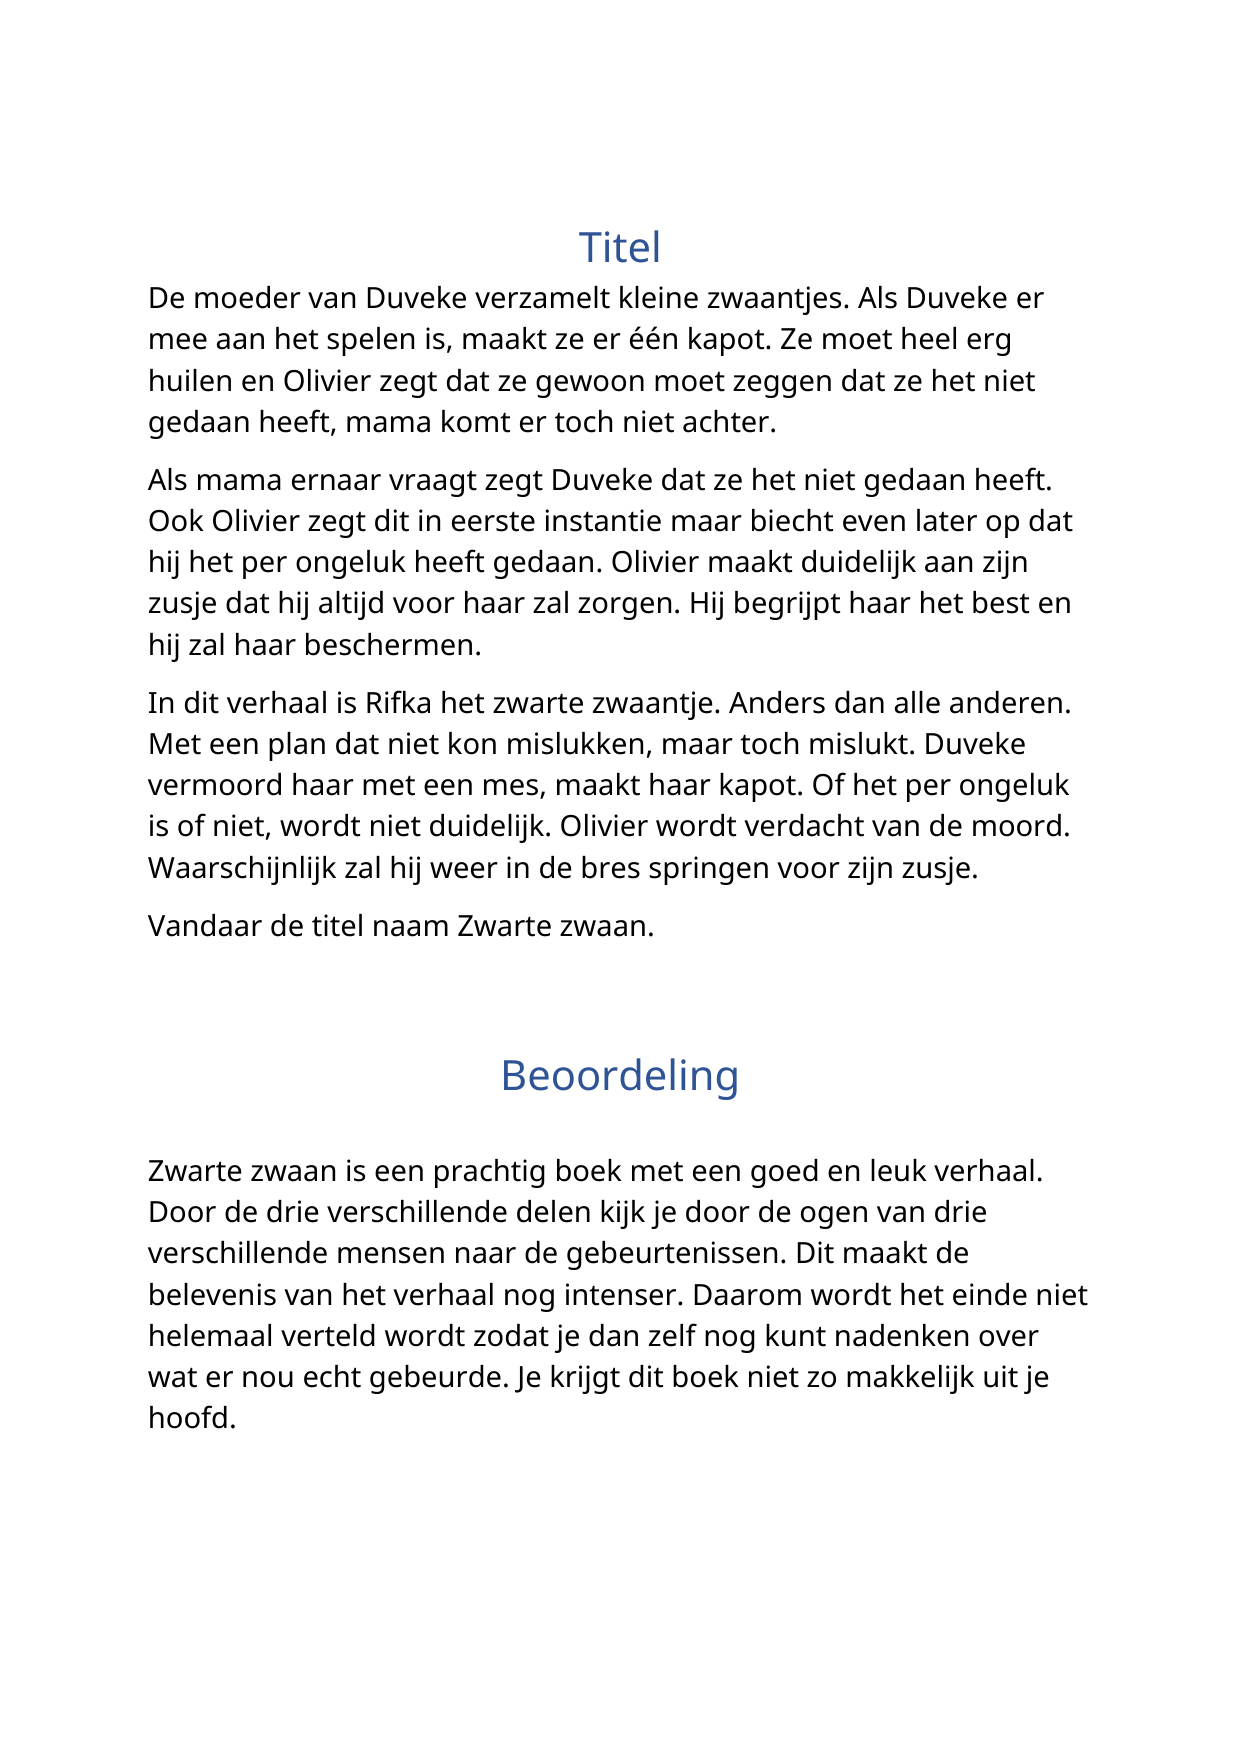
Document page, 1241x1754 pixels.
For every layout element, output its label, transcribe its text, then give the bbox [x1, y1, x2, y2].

text Als mama ernaar vraagt zegt Duveke dat ze het niet gedaan heeft. Ook Olivier zegt dit in eerste instantie maar biecht even later op dat hij het per ongeluk heeft gedaan. Olivier maakt duidelijk aan zijn zusje dat hij altijd voor haar zal zorgen. Hij begrijpt haar het best en hij zal haar beschermen. [148, 459, 1093, 664]
subtitle Beoordeling [148, 1046, 1093, 1102]
text Vandaar de titel naam Zwarte zwaan. [148, 905, 1093, 944]
text In dit verhaal is Rifka het zwarte zwaantje. Anders dan alle anderen. Met een plan dat niet kon mislukken, maar toch mislukt. Duveke vermoord haar met een mes, maakt haar kapot. Of het per ongeluk is of niet, wordt niet duidelijk. Olivier wordt verdacht van de moord. Waarschijnlijk zal hij weer in de bres springen voor zijn zusje. [148, 682, 1093, 887]
text De moeder van Duveke verzamelt kleine zwaantjes. Als Duveke er mee aan het spelen is, maakt ze er één kapot. Ze moet heel erg huilen en Olivier zegt dat ze gewoon moet zeggen dat ze het niet gedaan heeft, mama komt er toch niet achter. [148, 277, 1093, 441]
text Zwarte zwaan is een prachtig boek met een goed en leuk verhaal. Door de drie verschillende delen kijk je door de ogen van drie verschillende mensen naar de gebeurtenissen. Dit maakt de belevenis van het verhaal nog intenser. Daarom wordt het einde niet helemaal verteld wordt zodat je dan zelf nog kunt nadenken over wat er nou echt gebeurde. Je krijgt dit boek niet zo makkelijk uit je hoofd. [148, 1150, 1093, 1437]
subtitle Titel [148, 218, 1093, 275]
